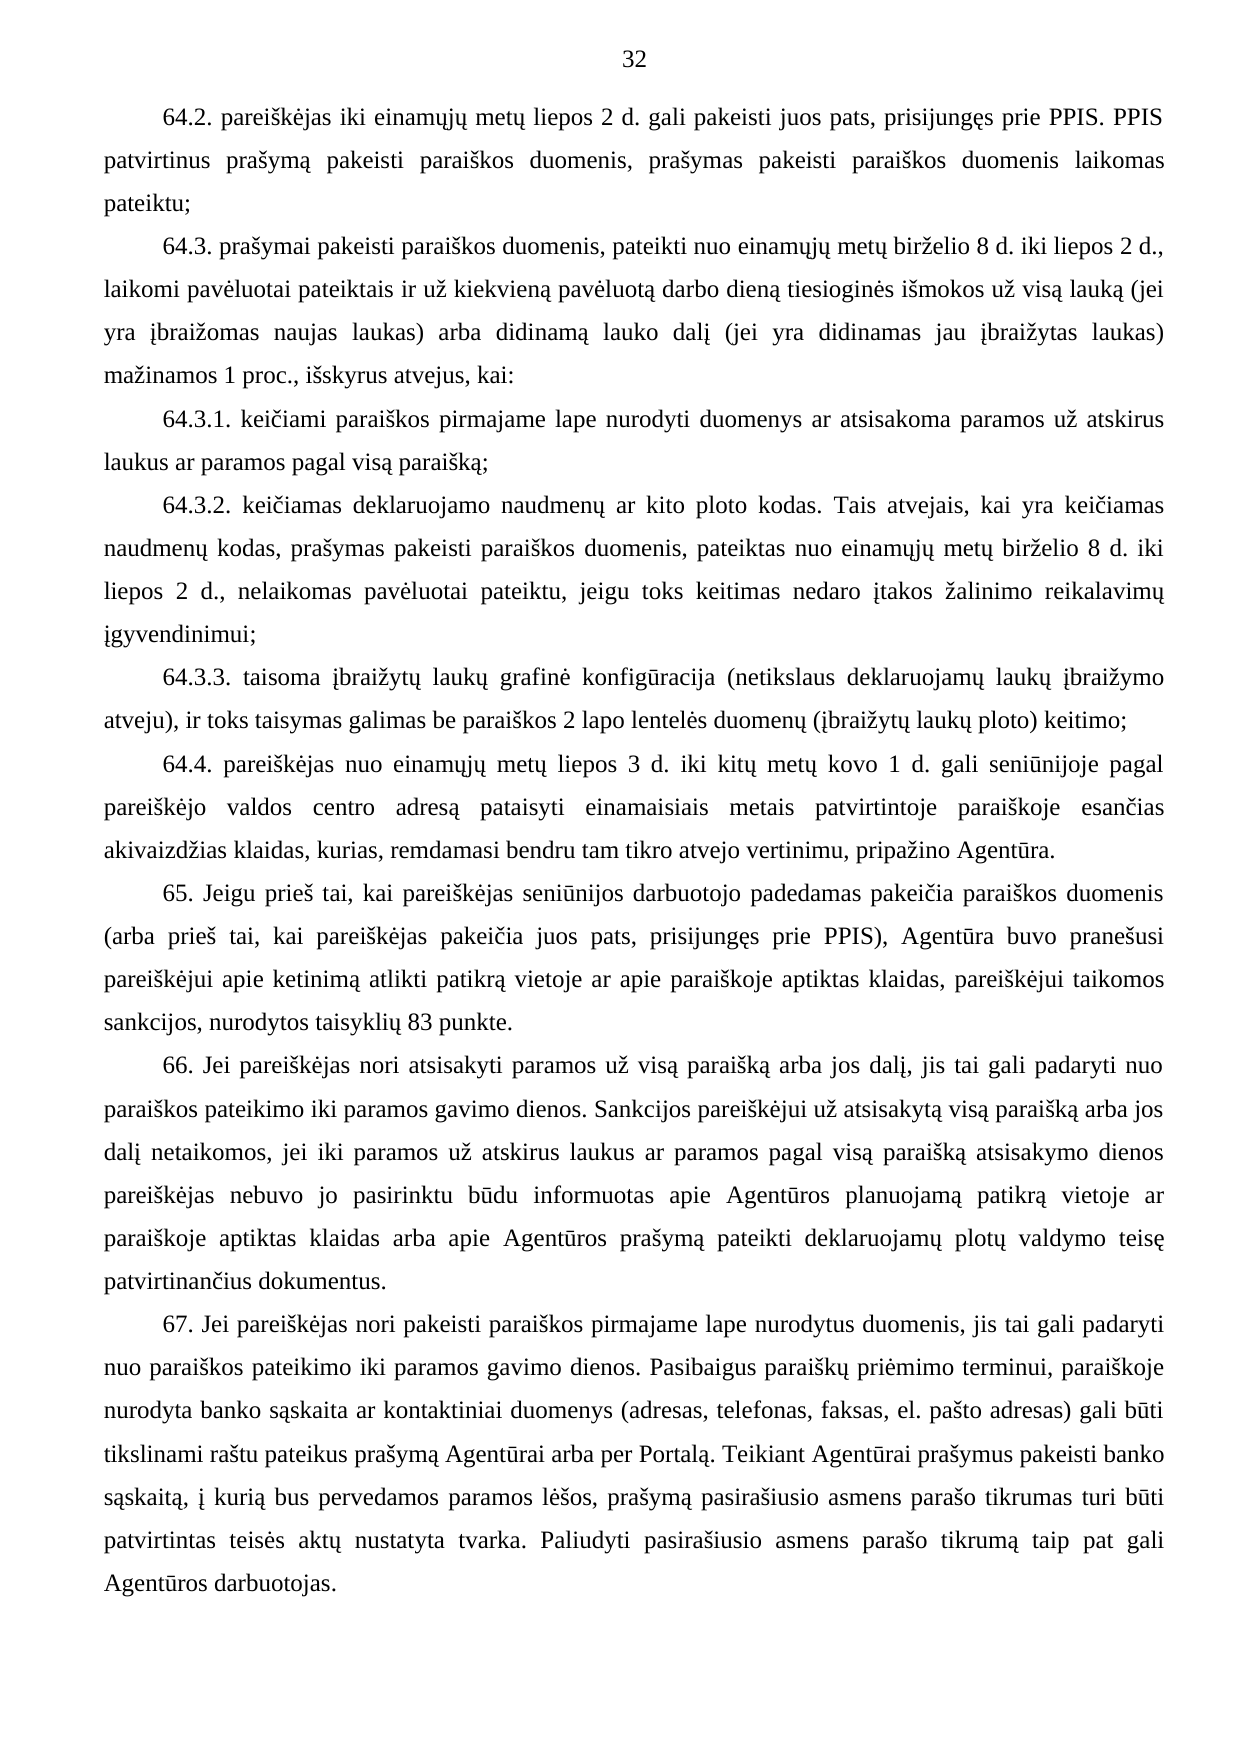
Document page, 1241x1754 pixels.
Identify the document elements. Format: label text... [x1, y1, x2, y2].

text 64.3.3. taisoma įbraižytų laukų grafinė konfigūracija (netikslaus deklaruojamų laukų įbraižymo atveju), ir toks taisymas galimas be paraiškos 2 lapo lentelės duomenų (įbraižytų laukų ploto) keitimo; [103, 662, 1165, 734]
text 64.3.2. keičiamas deklaruojamo naudmenų ar kito ploto kodas. Tais atvejais, kai yra keičiamas naudmenų kodas, prašymas pakeisti paraiškos duomenis, pateiktas nuo einamųjų metų birželio 8 d. iki liepos 2 d., nelaikomas pavėluotai pateiktu, jeigu toks keitimas nedaro įtakos žalinimo reikalavimų įgyvendinimui; [103, 490, 1165, 648]
text 64.3. prašymai pakeisti paraiškos duomenis, pateikti nuo einamųjų metų birželio 8 d. iki liepos 2 d., laikomi pavėluotai pateiktais ir už kiekvieną pavėluotą darbo dieną tiesioginės išmokos už visą lauką (jei yra įbraižomas naujas laukas) arba didinamą lauko dalį (jei yra didinamas jau įbraižytas laukas) mažinamos 1 proc., išskyrus atvejus, kai: [103, 231, 1165, 389]
text 67. Jei pareiškėjas nori pakeisti paraiškos pirmajame lape nurodytus duomenis, jis tai gali padaryti nuo paraiškos pateikimo iki paramos gavimo dienos. Pasibaigus paraiškų priėmimo terminui, paraiškoje nurodyta banko sąskaita ar kontaktiniai duomenys (adresas, telefonas, faksas, el. pašto adresas) gali būti tikslinami raštu pateikus prašymą Agentūrai arba per Portalą. Teikiant Agentūrai prašymus pakeisti banko sąskaitą, į kurią bus pervedamos paramos lėšos, prašymą pasirašiusio asmens parašo tikrumas turi būti patvirtintas teisės aktų nustatyta tvarka. Paliudyti pasirašiusio asmens parašo tikrumą taip pat gali Agentūros darbuotojas. [103, 1309, 1165, 1597]
text 64.3.1. keičiami paraiškos pirmajame lape nurodyti duomenys ar atsisakoma paramos už atskirus laukus ar paramos pagal visą paraišką; [103, 404, 1165, 476]
text 64.4. pareiškėjas nuo einamųjų metų liepos 3 d. iki kitų metų kovo 1 d. gali seniūnijoje pagal pareiškėjo valdos centro adresą pataisyti einamaisiais metais patvirtintoje paraiškoje esančias akivaizdžias klaidas, kurias, remdamasi bendru tam tikro atvejo vertinimu, pripažino Agentūra. [103, 749, 1165, 864]
text 65. Jeigu prieš tai, kai pareiškėjas seniūnijos darbuotojo padedamas pakeičia paraiškos duomenis (arba prieš tai, kai pareiškėjas pakeičia juos pats, prisijungęs prie PPIS), Agentūra buvo pranešusi pareiškėjui apie ketinimą atlikti patikrą vietoje ar apie paraiškoje aptiktas klaidas, pareiškėjui taikomos sankcijos, nurodytos taisyklių 83 punkte. [103, 878, 1165, 1036]
text 66. Jei pareiškėjas nori atsisakyti paramos už visą paraišką arba jos dalį, jis tai gali padaryti nuo paraiškos pateikimo iki paramos gavimo dienos. Sankcijos pareiškėjui už atsisakytą visą paraišką arba jos dalį netaikomos, jei iki paramos už atskirus laukus ar paramos pagal visą paraišką atsisakymo dienos pareiškėjas nebuvo jo pasirinktu būdu informuotas apie Agentūros planuojamą patikrą vietoje ar paraiškoje aptiktas klaidas arba apie Agentūros prašymą pateikti deklaruojamų plotų valdymo teisę patvirtinančius dokumentus. [103, 1051, 1165, 1295]
text 64.2. pareiškėjas iki einamųjų metų liepos 2 d. gali pakeisti juos pats, prisijungęs prie PPIS. PPIS patvirtinus prašymą pakeisti paraiškos duomenis, prašymas pakeisti paraiškos duomenis laikomas pateiktu; [103, 102, 1165, 217]
